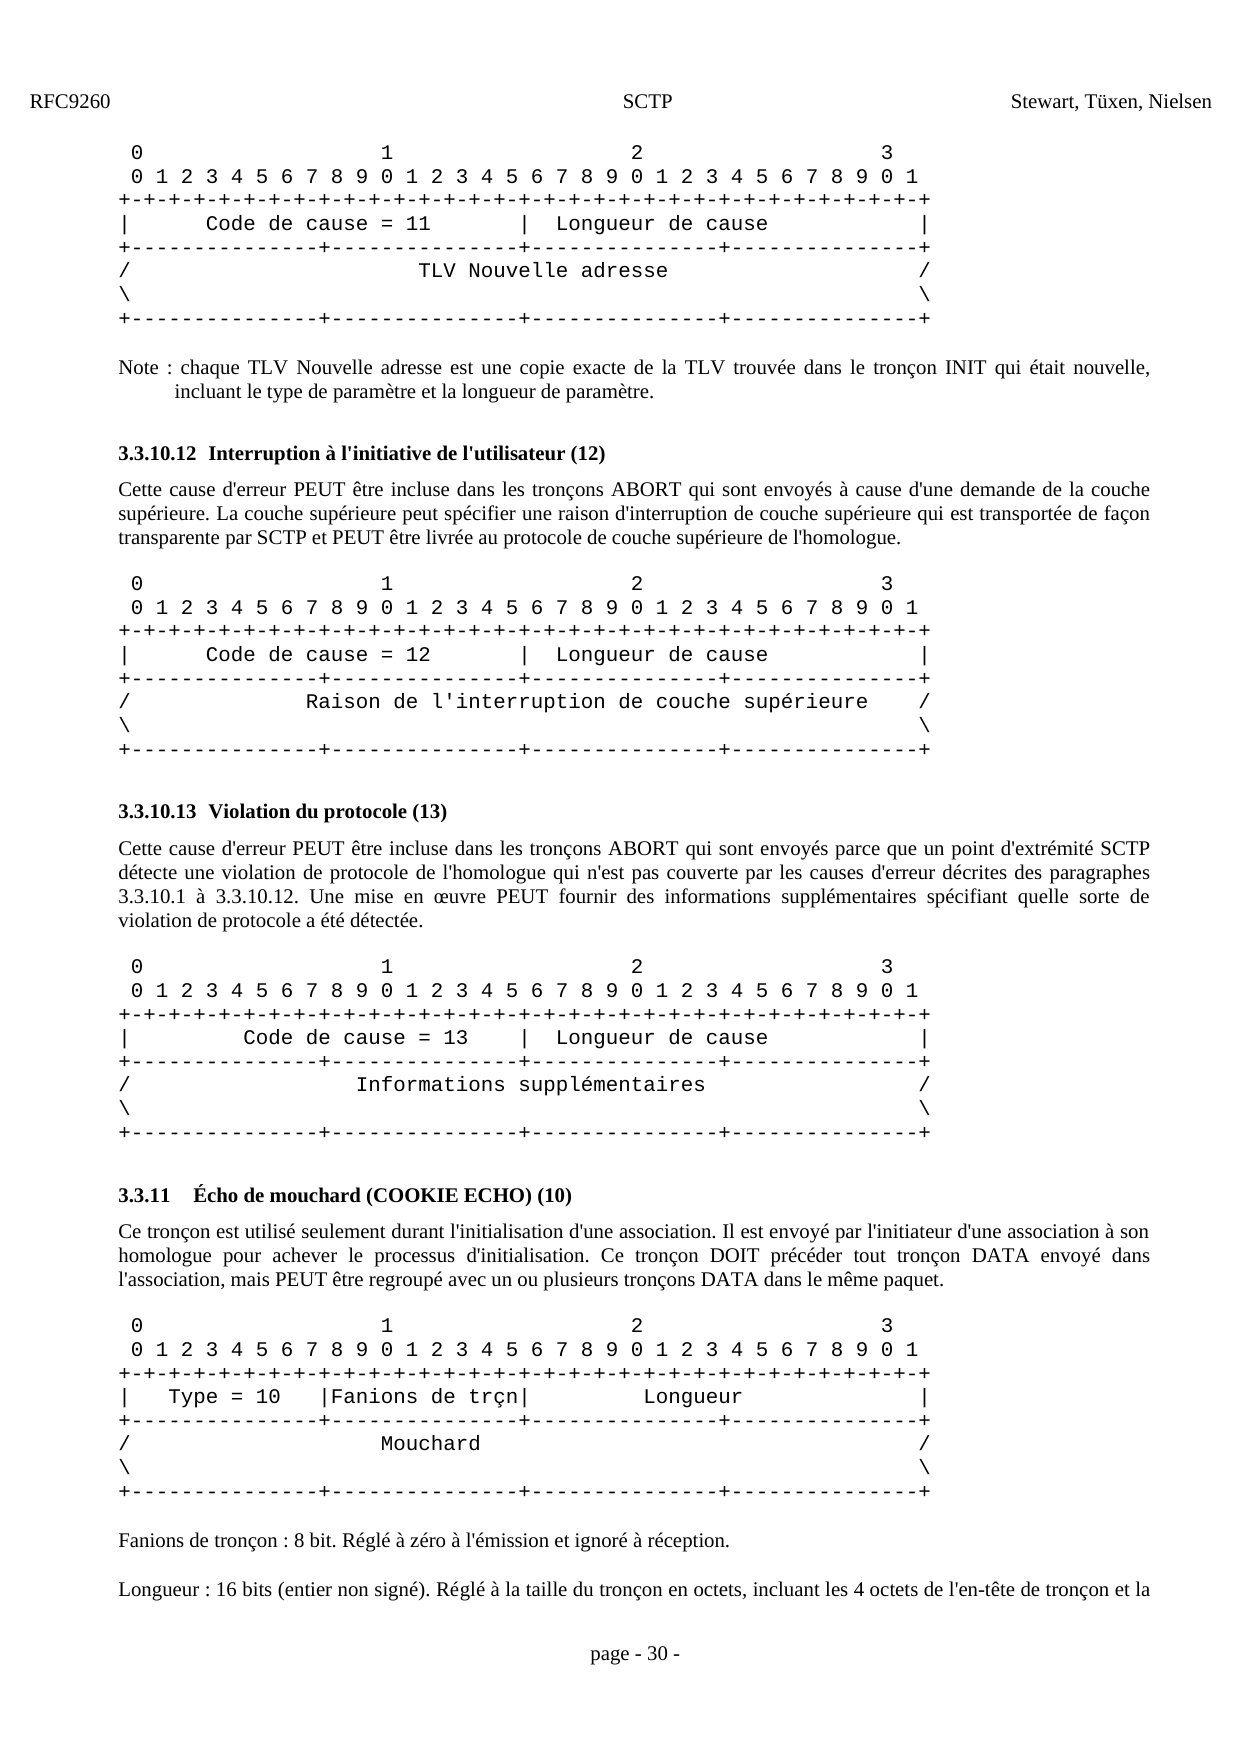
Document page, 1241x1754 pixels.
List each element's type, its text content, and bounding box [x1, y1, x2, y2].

text / Raison de l'interruption de couche supérieure / [118, 691, 1152, 715]
text 0 1 2 3 4 5 6 7 8 9 0 1 2 3 4 5 6 7 8 9 0 1 2 3 4 5 6 7 8 9 0 1 [118, 1339, 1152, 1362]
text / Informations supplémentaires / [118, 1074, 1152, 1098]
text Note : chaque TLV Nouvelle adresse est une copie exacte de la TLV trouvée dans le tronçon INIT qui était nouvelle, incluant le type de paramètre et la longueur de paramètre. [118, 355, 1152, 403]
text | Type = 10 |Fanions de trçn| Longueur | [118, 1386, 1152, 1410]
text \ \ [118, 1098, 1152, 1122]
text | Code de cause = 12 | Longueur de cause | [118, 644, 1152, 668]
text 0 1 2 3 4 5 6 7 8 9 0 1 2 3 4 5 6 7 8 9 0 1 2 3 4 5 6 7 8 9 0 1 [118, 980, 1152, 1003]
text +-+-+-+-+-+-+-+-+-+-+-+-+-+-+-+-+-+-+-+-+-+-+-+-+-+-+-+-+-+-+-+-+ [118, 1003, 1152, 1027]
text +-+-+-+-+-+-+-+-+-+-+-+-+-+-+-+-+-+-+-+-+-+-+-+-+-+-+-+-+-+-+-+-+ [118, 189, 1152, 213]
text Ce tronçon est utilisé seulement durant l'initialisation d'une association. Il est envoyé par l'initiateur d'une association à son homologue pour achever le processus d'initialisation. Ce tronçon DOIT précéder tout tronçon DATA envoyé dans l'association, mais PEUT être regroupé avec un ou plusieurs tronçons DATA dans le même paquet. [118, 1219, 1152, 1291]
text +---------------+---------------+---------------+---------------+ [118, 1051, 1152, 1074]
text Longueur : 16 bits (entier non signé). Réglé à la taille du tronçon en octets, incluant les 4 octets de l'en-tête de tronçon et la [118, 1577, 1152, 1601]
text +---------------+---------------+---------------+---------------+ [118, 739, 1152, 762]
text +---------------+---------------+---------------+---------------+ [118, 237, 1152, 260]
text Cette cause d'erreur PEUT être incluse dans les tronçons ABORT qui sont envoyés parce que un point d'extrémité SCTP détecte une violation de protocole de l'homologue qui n'est pas couverte par les causes d'erreur décrites des paragraphes 3.3.10.1 à 3.3.10.12. Une mise en œuvre PEUT fournir des informations supplémentaires spécifiant quelle sorte de violation de protocole a été détectée. [118, 836, 1152, 932]
text | Code de cause = 11 | Longueur de cause | [118, 213, 1152, 237]
text 0 1 2 3 [118, 956, 1152, 980]
text 0 1 2 3 [118, 142, 1152, 166]
text +---------------+---------------+---------------+---------------+ [118, 1410, 1152, 1433]
subtitle 3.3.11 Écho de mouchard (COOKIE ECHO) (10) [118, 1182, 1152, 1207]
text +-+-+-+-+-+-+-+-+-+-+-+-+-+-+-+-+-+-+-+-+-+-+-+-+-+-+-+-+-+-+-+-+ [118, 1362, 1152, 1386]
text +---------------+---------------+---------------+---------------+ [118, 1481, 1152, 1504]
text \ \ [118, 715, 1152, 739]
text +---------------+---------------+---------------+---------------+ [118, 308, 1152, 331]
text Cette cause d'erreur PEUT être incluse dans les tronçons ABORT qui sont envoyés à cause d'une demande de la couche supérieure. La couche supérieure peut spécifier une raison d'interruption de couche supérieure qui est transportée de façon transparente par SCTP et PEUT être livrée au protocole de couche supérieure de l'homologue. [118, 477, 1152, 549]
text 0 1 2 3 [118, 573, 1152, 597]
subtitle 3.3.10.12 Interruption à l'initiative de l'utilisateur (12) [118, 441, 1152, 464]
subtitle 3.3.10.13 Violation du protocole (13) [118, 799, 1152, 823]
text 0 1 2 3 4 5 6 7 8 9 0 1 2 3 4 5 6 7 8 9 0 1 2 3 4 5 6 7 8 9 0 1 [118, 597, 1152, 621]
text 0 1 2 3 4 5 6 7 8 9 0 1 2 3 4 5 6 7 8 9 0 1 2 3 4 5 6 7 8 9 0 1 [118, 166, 1152, 189]
text | Code de cause = 13 | Longueur de cause | [118, 1027, 1152, 1051]
text +-+-+-+-+-+-+-+-+-+-+-+-+-+-+-+-+-+-+-+-+-+-+-+-+-+-+-+-+-+-+-+-+ [118, 621, 1152, 644]
text / Mouchard / [118, 1433, 1152, 1457]
text 0 1 2 3 [118, 1315, 1152, 1339]
text Fanions de tronçon : 8 bit. Réglé à zéro à l'émission et ignoré à réception. [118, 1528, 1152, 1552]
text \ \ [118, 284, 1152, 308]
text +---------------+---------------+---------------+---------------+ [118, 1122, 1152, 1145]
text / TLV Nouvelle adresse / [118, 260, 1152, 284]
text \ \ [118, 1457, 1152, 1481]
text +---------------+---------------+---------------+---------------+ [118, 668, 1152, 691]
